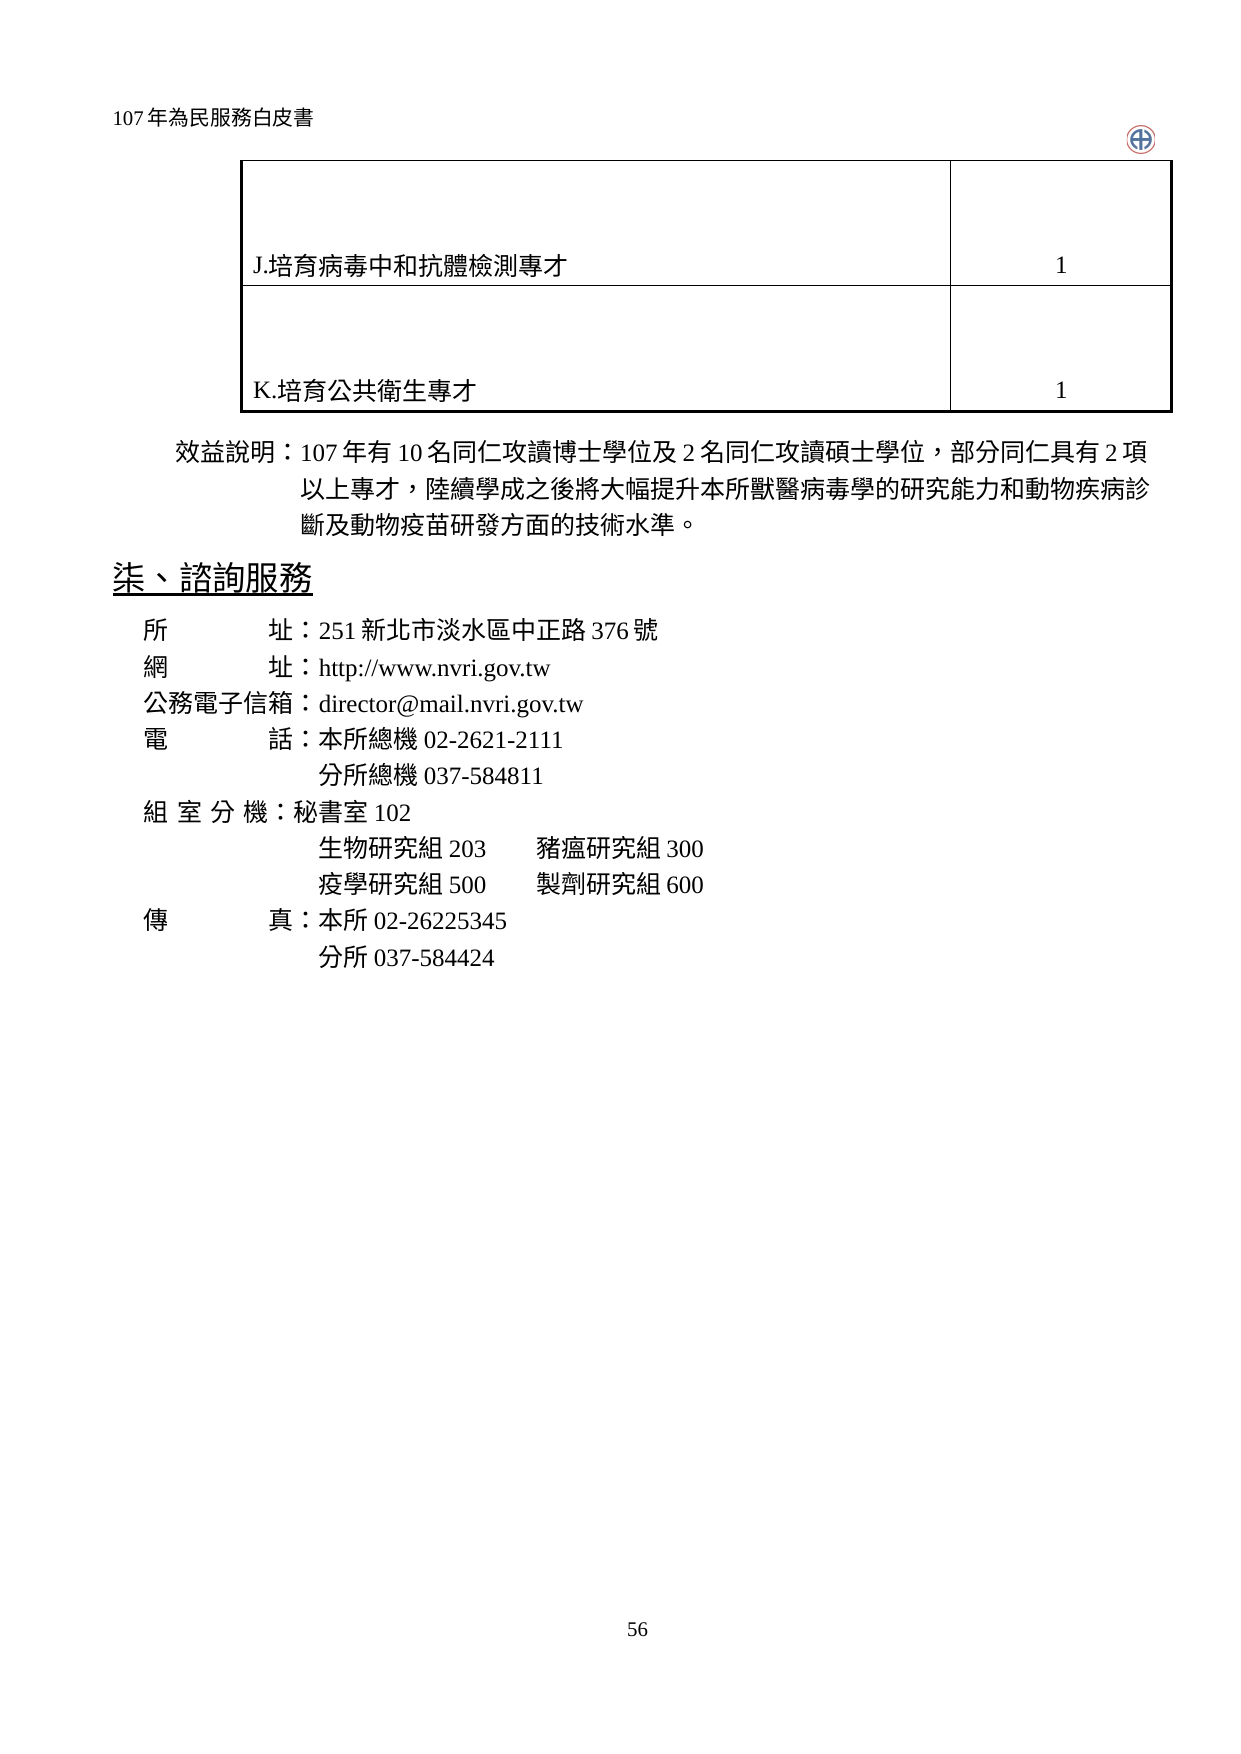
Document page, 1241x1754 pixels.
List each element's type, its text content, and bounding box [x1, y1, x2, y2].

text 效益說明：107年有10名同仁攻讀博士學位及2名同仁攻讀碩士學位，部分同仁具有2項以上專才，陸續學成之後將大幅提升本所獸醫病毒學的研究能力和動物疾病診斷及動物疫苗研發方面的技術水準。 [175, 433, 1162, 542]
text 所 址：251新北市淡水區中正路376號 [143, 611, 1162, 647]
text 分所總機037-584811 [143, 756, 1162, 792]
text 柒、諮詢服務 [112, 552, 1162, 600]
table_cell J.培育病毒中和抗體檢測專才 [243, 161, 950, 285]
text 生物研究組203 豬瘟研究組300 [143, 828, 1162, 864]
text 分所037-584424 [143, 937, 1162, 973]
table_cell 1 [951, 161, 1170, 285]
table_cell K.培育公共衛生專才 [243, 286, 950, 410]
text 公務電子信箱：director@mail.nvri.gov.tw [143, 683, 1162, 719]
text 網 址：http://www.nvri.gov.tw [143, 647, 1162, 683]
text 組室分機：秘書室102 [143, 792, 1162, 828]
table_cell 1 [951, 286, 1170, 410]
text 傳 真：本所02-26225345 [143, 901, 1162, 937]
text 電 話：本所總機02-2621-2111 [143, 719, 1162, 756]
text 疫學研究組500 製劑研究組600 [143, 864, 1162, 901]
